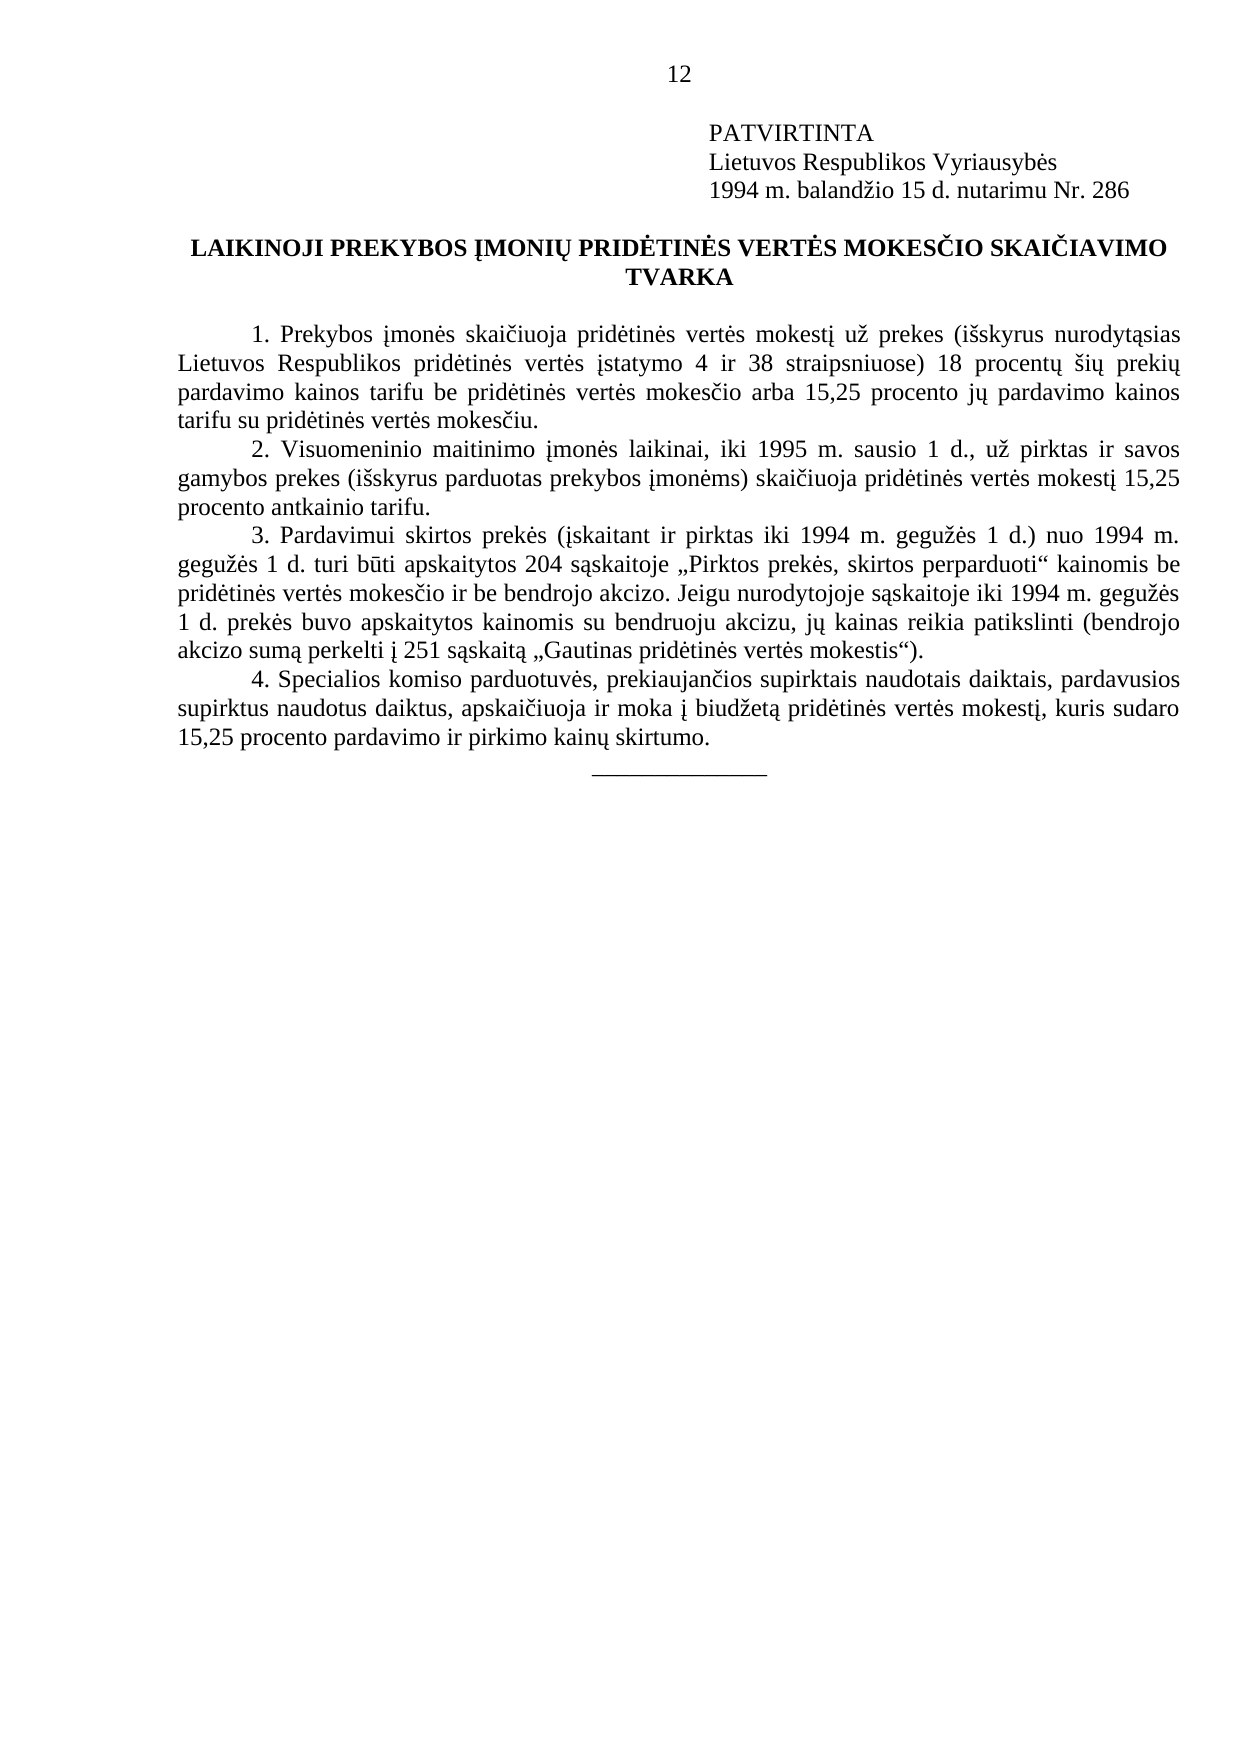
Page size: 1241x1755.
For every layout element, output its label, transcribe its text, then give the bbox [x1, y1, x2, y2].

text PATVIRTINTA [709, 118, 1181, 147]
text 1994 m. balandžio 15 d. nutarimu Nr. 286 [177, 176, 1181, 204]
text 3. Pardavimui skirtos prekės (įskaitant ir pirktas iki 1994 m. gegužės 1 d.) nuo 1994 m. gegužės 1 d. turi būti apskaitytos 204 sąskaitoje „Pirktos prekės, skirtos perparduoti“ kainomis be pridėtinės vertės mokesčio ir be bendrojo akcizo. Jeigu nurodytojoje sąskaitoje iki 1994 m. gegužės 1 d. prekės buvo apskaitytos kainomis su bendruoju akcizu, jų kainas reikia patikslinti (bendrojo akcizo sumą perkelti į 251 sąskaitą „Gautinas pridėtinės vertės mokestis“). [177, 521, 1181, 664]
text ______________ [177, 751, 1181, 779]
text Lietuvos Respublikos Vyriausybės [177, 147, 1181, 176]
text 1. Prekybos įmonės skaičiuoja pridėtinės vertės mokestį už prekes (išskyrus nurodytąsias Lietuvos Respublikos pridėtinės vertės įstatymo 4 ir 38 straipsniuose) 18 procentų šių prekių pardavimo kainos tarifu be pridėtinės vertės mokesčio arba 15,25 procento jų pardavimo kainos tarifu su pridėtinės vertės mokesčiu. [177, 319, 1181, 434]
text 2. Visuomeninio maitinimo įmonės laikinai, iki 1995 m. sausio 1 d., už pirktas ir savos gamybos prekes (išskyrus parduotas prekybos įmonėms) skaičiuoja pridėtinės vertės mokestį 15,25 procento antkainio tarifu. [177, 434, 1181, 521]
text 4. Specialios komiso parduotuvės, prekiaujančios supirktais naudotais daiktais, pardavusios supirktus naudotus daiktus, apskaičiuoja ir moka į biudžetą pridėtinės vertės mokestį, kuris sudaro 15,25 procento pardavimo ir pirkimo kainų skirtumo. [177, 664, 1181, 751]
text Laikinoji prekybos įmonių pridėtinės vertės mokesčio skaičiavimo tvarka [177, 233, 1181, 291]
